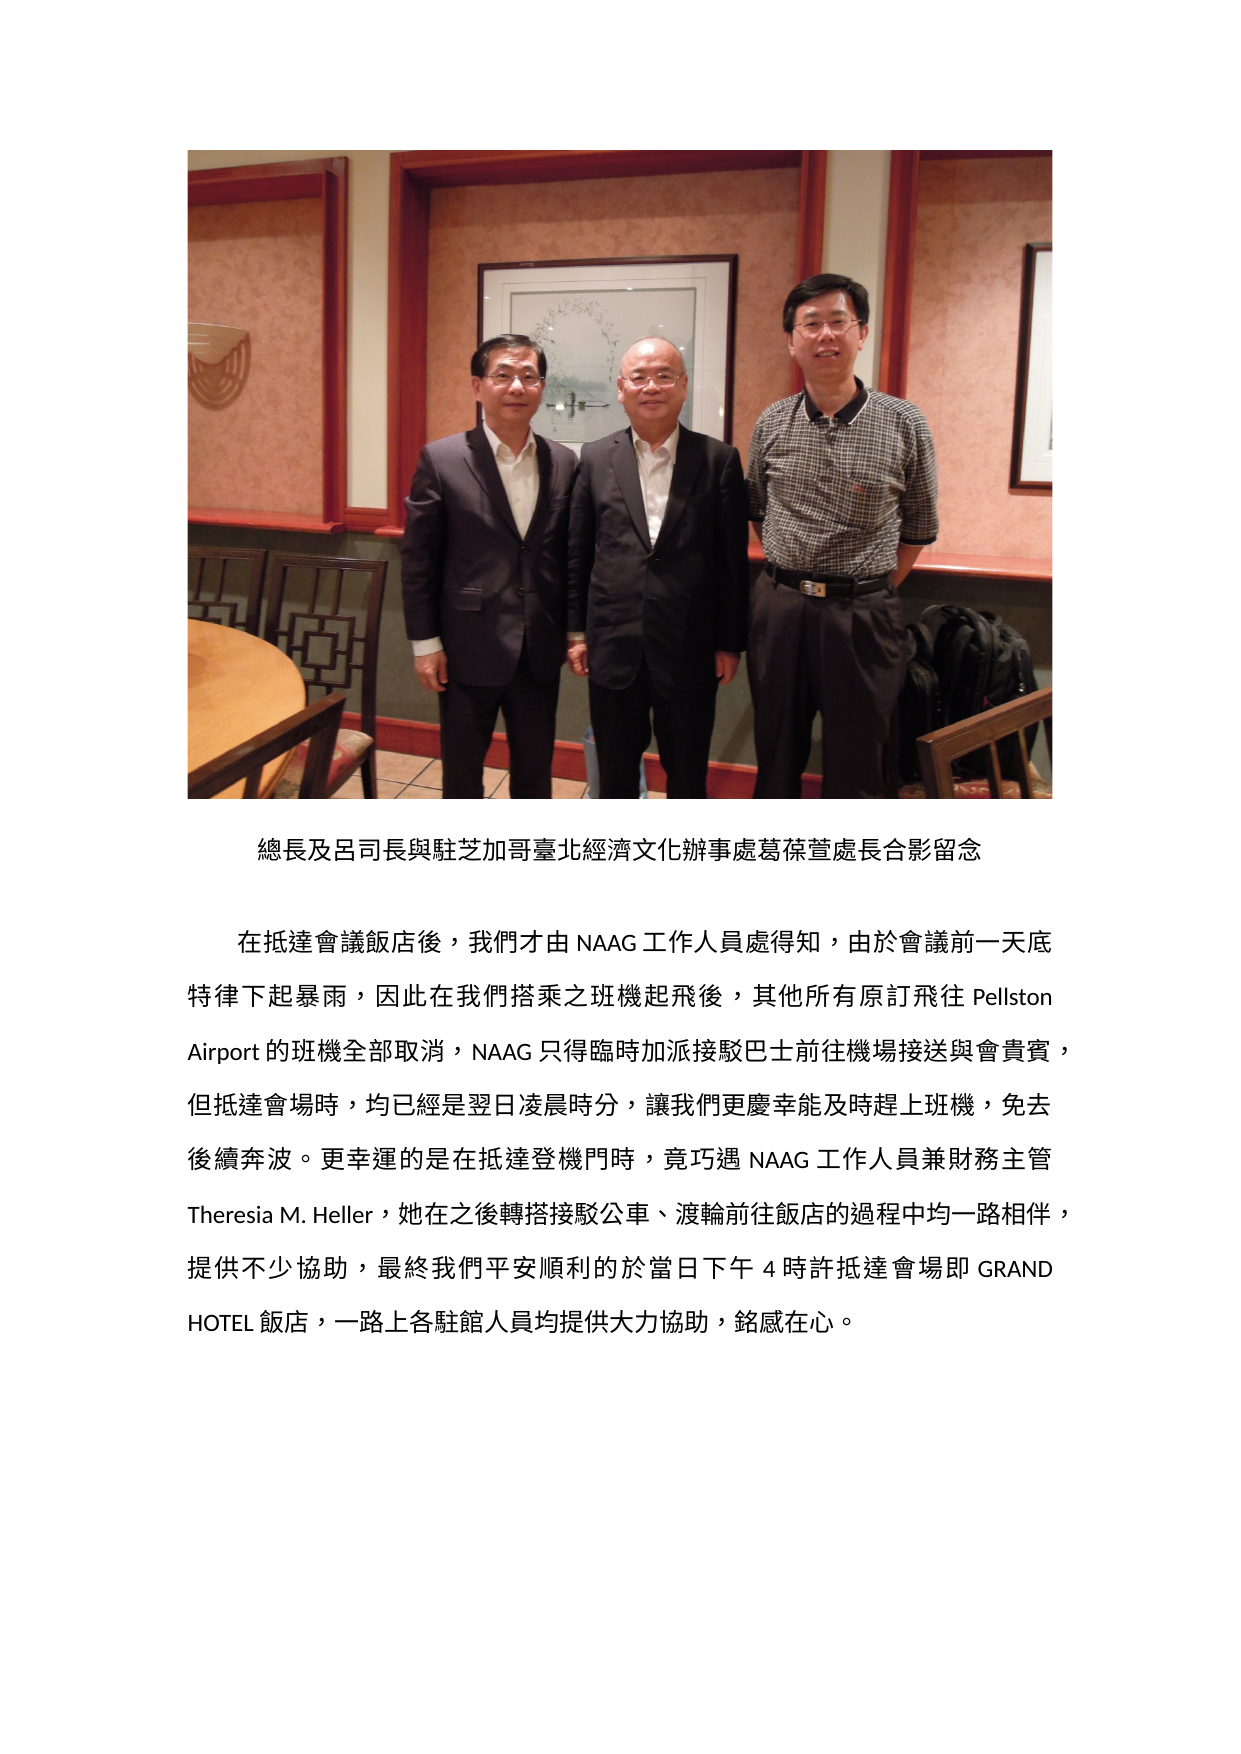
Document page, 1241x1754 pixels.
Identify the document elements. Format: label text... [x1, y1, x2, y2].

text 總長及呂司長與駐芝加哥臺北經濟文化辦事處葛葆萱處長合影留念 [187, 830, 1053, 867]
text 在抵達會議飯店後，我們才由NAAG工作人員處得知，由於會議前一天底特律下起暴雨，因此在我們搭乘之班機起飛後，其他所有原訂飛往Pellston Airport的班機全部取消，NAAG只得臨時加派接駁巴士前往機場接送與會貴賓，但抵達會場時，均已經是翌日凌晨時分，讓我們更慶幸能及時趕上班機，免去後續奔波。更幸運的是在抵達登機門時，竟巧遇NAAG工作人員兼財務主管Theresia M. Heller，她在之後轉搭接駁公車、渡輪前往飯店的過程中均一路相伴，提供不少協助，最終我們平安順利的於當日下午4時許抵達會場即GRAND HOTEL飯店，一路上各駐館人員均提供大力協助，銘感在心。 [187, 922, 1053, 1339]
picture [187, 150, 1053, 799]
